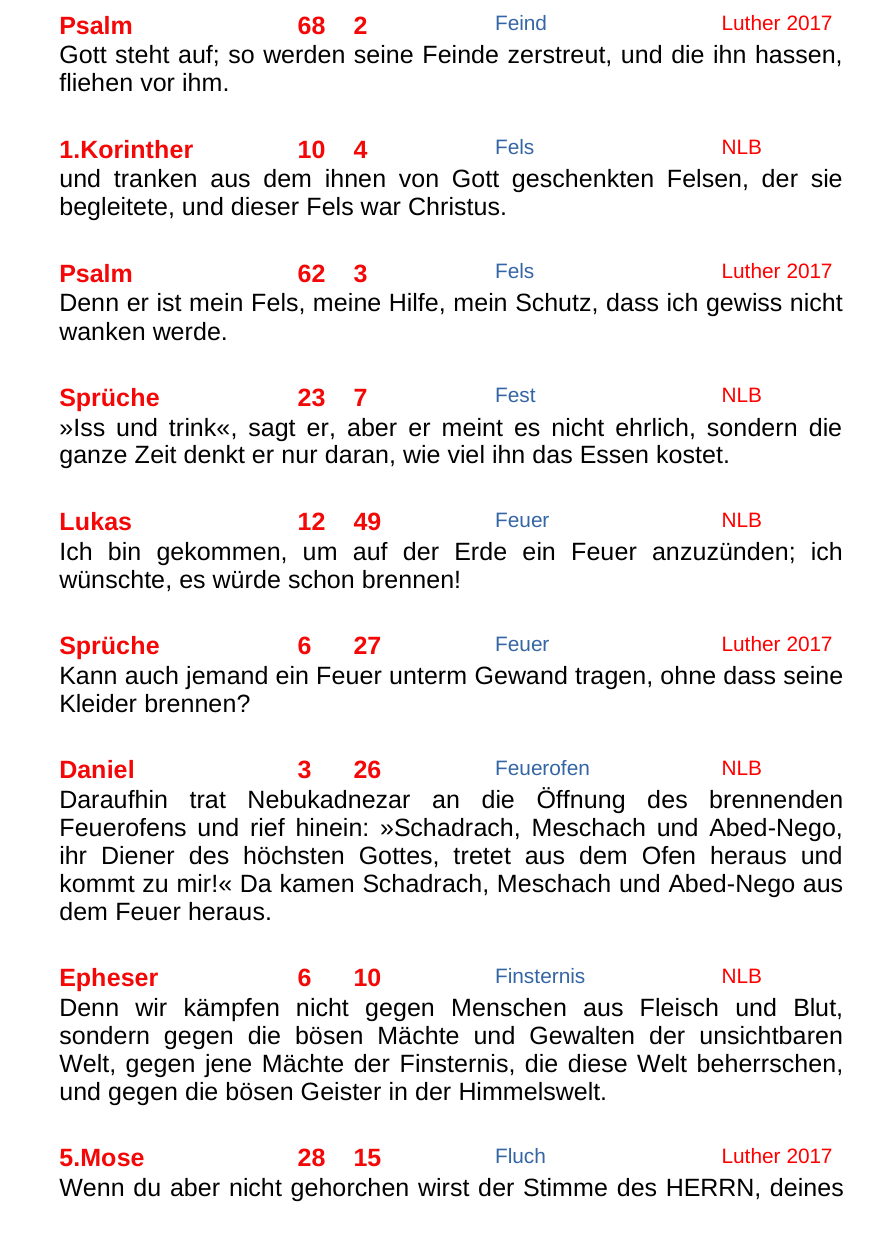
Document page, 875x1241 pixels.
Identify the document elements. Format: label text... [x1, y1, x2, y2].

table_cell 6 [298, 964, 342, 994]
table_cell [342, 1144, 353, 1174]
table_cell Sprüche [59, 632, 297, 662]
table_cell [677, 136, 721, 165]
table_cell [427, 964, 495, 994]
table_cell Psalm [59, 260, 297, 289]
table_cell 68 [298, 12, 342, 41]
table_cell Feind [495, 12, 677, 41]
table_cell [427, 756, 495, 786]
table_cell Psalm [59, 12, 297, 41]
table_cell 49 [353, 508, 427, 537]
table_cell [342, 964, 353, 994]
table_cell 23 [298, 384, 342, 413]
table_cell Fluch [495, 1144, 677, 1174]
table_cell 7 [353, 384, 427, 413]
table_cell [59, 470, 844, 508]
table_cell 2 [353, 12, 427, 41]
table_cell [59, 926, 844, 964]
table_cell [677, 384, 721, 413]
table_cell [427, 12, 495, 41]
table_cell 28 [298, 1144, 342, 1174]
table_cell [427, 508, 495, 537]
table_cell Lukas [59, 508, 297, 537]
table_cell Daniel [59, 756, 297, 786]
table_cell [59, 718, 844, 756]
table_cell Luther 2017 [721, 12, 842, 41]
table_cell 10 [298, 136, 342, 165]
table_cell Luther 2017 [721, 632, 842, 662]
table_cell 4 [353, 136, 427, 165]
table_cell Denn er ist mein Fels, meine Hilfe, mein Schutz, dass ich gewiss nicht wanken werde. [59, 289, 844, 345]
table_cell [677, 632, 721, 662]
table_cell [59, 345, 844, 384]
table_cell Finsternis [495, 964, 677, 994]
table_cell [342, 756, 353, 786]
table_cell 3 [353, 260, 427, 289]
table_cell NLB [721, 508, 842, 537]
table_cell [427, 632, 495, 662]
table_cell [342, 508, 353, 537]
table_cell [427, 136, 495, 165]
table_cell NLB [721, 136, 842, 165]
table_cell Wenn du aber nicht gehorchen wirst der Stimme des HERRN, deines [59, 1174, 844, 1203]
table_cell [677, 756, 721, 786]
table_cell 10 [353, 964, 427, 994]
table_cell [677, 508, 721, 537]
table_cell 26 [353, 756, 427, 786]
table_cell 6 [298, 632, 342, 662]
table_cell 62 [298, 260, 342, 289]
table_cell [342, 136, 353, 165]
table_cell [677, 964, 721, 994]
table_cell [59, 221, 844, 260]
table_cell [427, 1144, 495, 1174]
table_cell Luther 2017 [721, 1144, 842, 1174]
table_cell 1.Korinther [59, 136, 297, 165]
table_cell 27 [353, 632, 427, 662]
table_cell Feuerofen [495, 756, 677, 786]
table_cell NLB [721, 384, 842, 413]
table_cell Daraufhin trat Nebukadnezar an die Öffnung des brennenden Feuerofens und rief hinein: »Schadrach, Meschach und Abed-Nego, ihr Diener des höchsten Gottes, tretet aus dem Ofen heraus und kommt zu mir!« Da kamen Schadrach, Meschach und Abed-Nego aus dem Feuer heraus. [59, 786, 844, 926]
table_cell [59, 97, 844, 136]
table_cell und tranken aus dem ihnen von Gott geschenkten Felsen, der sie begleitete, und dieser Fels war Christus. [59, 165, 844, 221]
table_cell [677, 1144, 721, 1174]
table_cell 5.Mose [59, 1144, 297, 1174]
table_cell 12 [298, 508, 342, 537]
table_cell »Iss und trink«, sagt er, aber er meint es nicht ehrlich, sondern die ganze Zeit denkt er nur daran, wie viel ihn das Essen kostet. [59, 414, 844, 469]
table_cell Feuer [495, 632, 677, 662]
table_cell 15 [353, 1144, 427, 1174]
table_cell [342, 12, 353, 41]
table_cell [427, 260, 495, 289]
table_cell [59, 1106, 844, 1144]
table_cell Ich bin gekommen, um auf der Erde ein Feuer anzuzünden; ich wünschte, es würde schon brennen! [59, 538, 844, 593]
table_cell [342, 260, 353, 289]
table_cell Feuer [495, 508, 677, 537]
table_cell 3 [298, 756, 342, 786]
table_cell Fels [495, 136, 677, 165]
table_cell [342, 384, 353, 413]
table_cell [677, 12, 721, 41]
table_cell Denn wir kämpfen nicht gegen Menschen aus Fleisch und Blut, sondern gegen die bösen Mächte und Gewalten der unsichtbaren Welt, gegen jene Mächte der Finsternis, die diese Welt beherrschen, und gegen die bösen Geister in der Himmelswelt. [59, 994, 844, 1106]
table_cell [677, 260, 721, 289]
table_cell Fels [495, 260, 677, 289]
table_cell [59, 594, 844, 632]
table_cell [427, 384, 495, 413]
table_cell Luther 2017 [721, 260, 842, 289]
table_cell NLB [721, 756, 842, 786]
table_cell Sprüche [59, 384, 297, 413]
table_cell Gott steht auf; so werden seine Feinde zerstreut, und die ihn hassen, fliehen vor ihm. [59, 41, 844, 97]
table_cell Fest [495, 384, 677, 413]
table_cell Kann auch jemand ein Feuer unterm Gewand tragen, ohne dass seine Kleider brennen? [59, 662, 844, 718]
table_cell [342, 632, 353, 662]
table_cell Epheser [59, 964, 297, 994]
table_cell NLB [721, 964, 842, 994]
